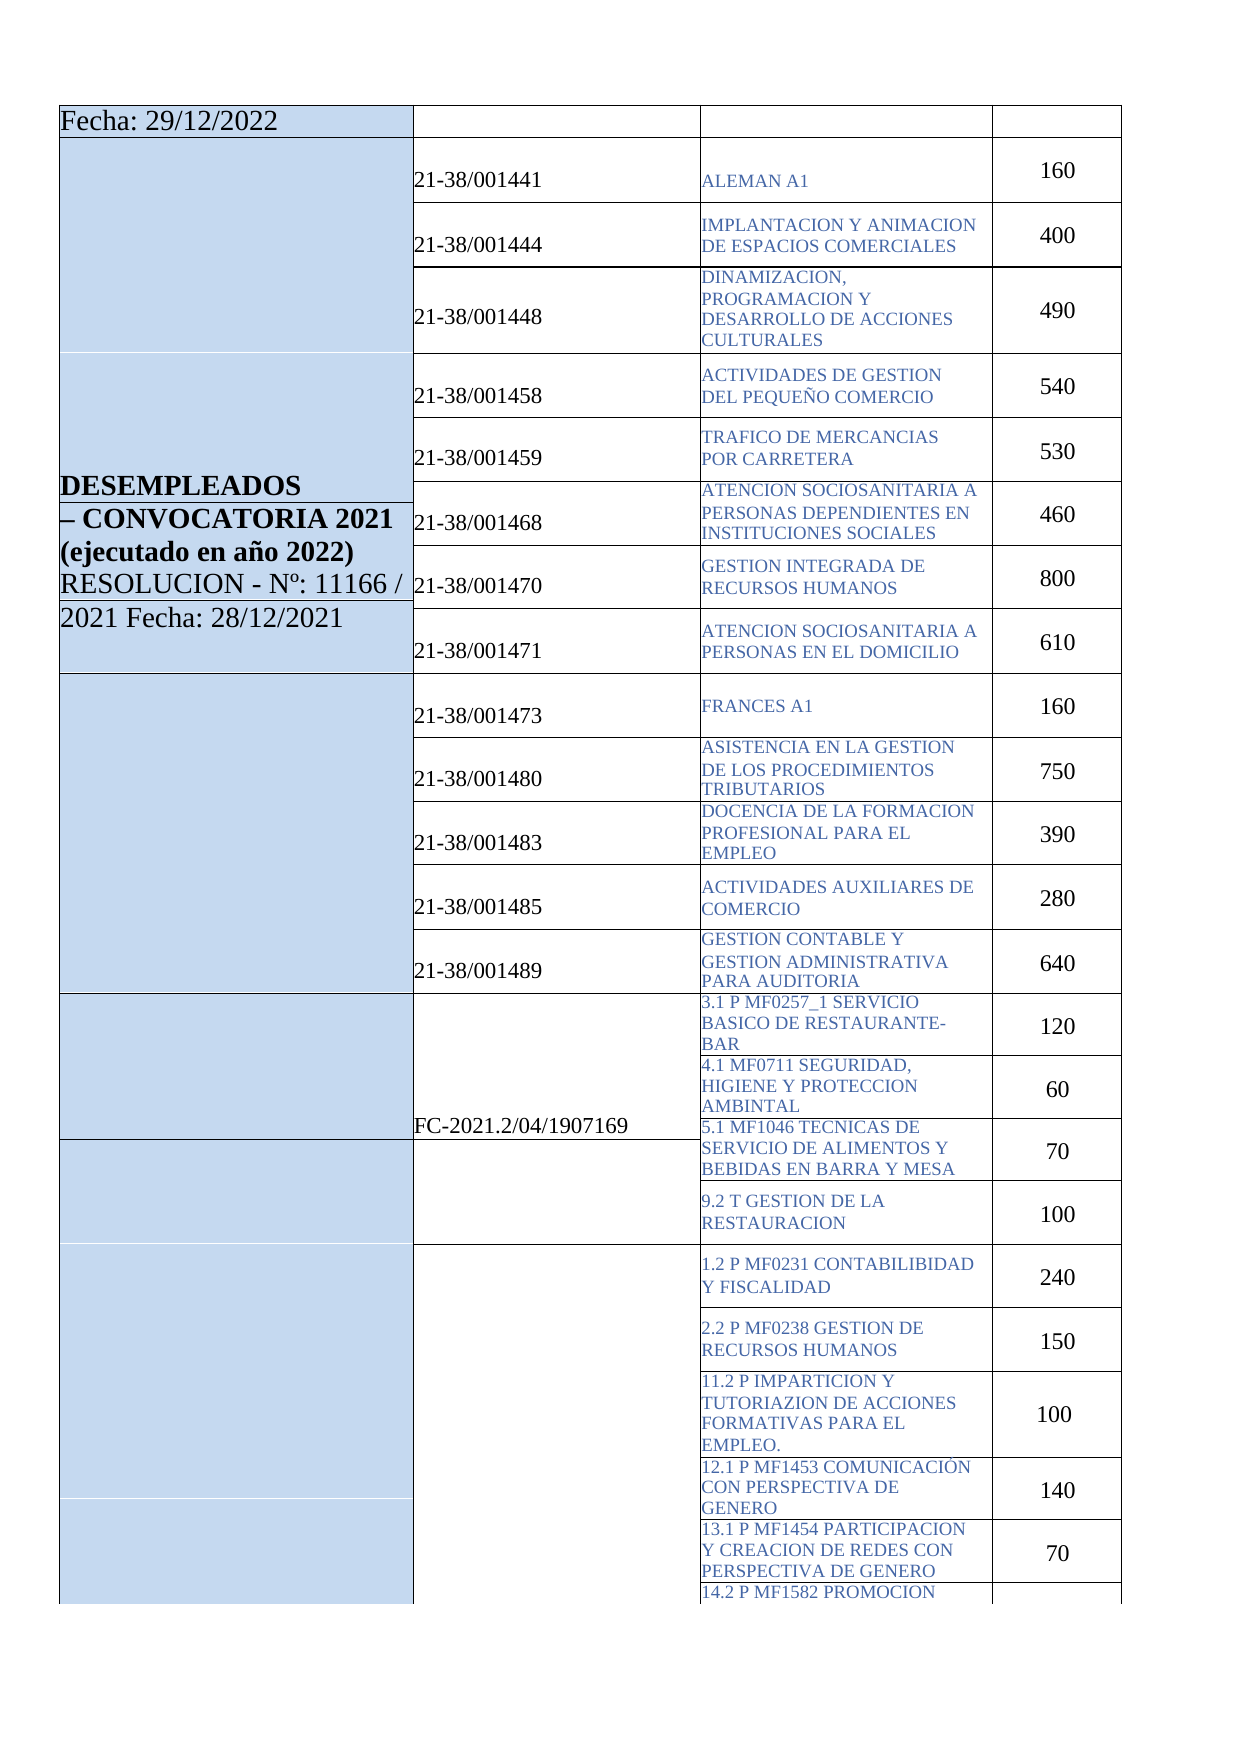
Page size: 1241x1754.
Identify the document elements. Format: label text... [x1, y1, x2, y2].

table_cell [414, 930, 700, 950]
table_cell [60, 822, 413, 864]
table_cell [60, 332, 413, 352]
table_cell [701, 106, 992, 137]
table_cell PROFESIONAL PARA EL EMPLEO [701, 822, 992, 864]
table_cell [993, 106, 1121, 137]
table_cell PROGRAMACION Y DESARROLLO DE ACCIONES [701, 288, 992, 332]
table_cell TUTORIAZION DE ACCIONES FORMATIVAS PARA EL [701, 1393, 992, 1436]
table_cell PERSPECTIVA DE GENERO [701, 1561, 992, 1582]
table_cell [60, 1034, 413, 1055]
table_cell 5.1 MF1046 TECNICAS DE [701, 1119, 992, 1139]
table_cell [414, 1478, 700, 1498]
table_cell [60, 1393, 413, 1436]
table_cell 750 [993, 738, 1121, 801]
table_cell IMPLANTACION Y ANIMACION DE ESPACIOS COMERCIALES [701, 203, 992, 266]
table_cell 400 [993, 203, 1121, 266]
table_cell CON PERSPECTIVA DE [701, 1478, 992, 1498]
table_cell 100 [993, 1181, 1121, 1243]
table_cell 390 [993, 802, 1121, 864]
table_cell [414, 1076, 700, 1097]
table_cell [993, 1583, 1121, 1604]
table_cell [60, 1499, 413, 1519]
table_cell 120 [993, 994, 1121, 1055]
table_cell [414, 1276, 700, 1307]
table_cell [60, 353, 413, 417]
table_cell [60, 1244, 413, 1276]
table_cell 610 [993, 609, 1121, 672]
table_cell [414, 1582, 700, 1604]
table_cell [414, 1436, 700, 1457]
table_cell 21-38/001473 [414, 674, 700, 737]
table_cell 160 [993, 674, 1121, 737]
table_cell [701, 471, 992, 481]
table_cell 140 [993, 1458, 1121, 1519]
table_cell [414, 1499, 700, 1519]
table_cell 490 [993, 288, 1121, 332]
table_cell ALEMAN A1 [701, 138, 992, 202]
table_cell 21-38/001471 [414, 609, 700, 672]
table_cell [414, 1457, 700, 1478]
table_cell 21-38/001489 [414, 950, 700, 992]
table_cell [414, 1393, 700, 1436]
table_cell 21-38/001459 [414, 418, 700, 471]
table_cell EMPLEO. [701, 1436, 992, 1457]
table_cell DESEMPLEADOS [60, 471, 413, 502]
table_cell [414, 1180, 700, 1212]
table_cell [701, 600, 992, 608]
table_cell [60, 1561, 413, 1582]
table_cell CULTURALES [701, 332, 992, 352]
table_cell 21-38/001483 [414, 822, 700, 864]
table_cell AMBINTAL [701, 1097, 992, 1117]
table_cell – CONVOCATORIA 2021 (ejecutado en año 2022) RESOLUCION - Nº: 11166 / [60, 503, 413, 599]
table_cell [60, 674, 413, 737]
table_cell [60, 202, 413, 266]
table_cell [414, 600, 700, 608]
table_cell RECURSOS HUMANOS [701, 1339, 992, 1371]
table_cell DOCENCIA DE LA FORMACION [701, 802, 992, 822]
table_cell [60, 737, 413, 759]
table_cell 9.2 T GESTION DE LA [701, 1181, 992, 1212]
table_cell [60, 1014, 413, 1034]
table_cell 70 [993, 1119, 1121, 1180]
table_cell ATENCION SOCIOSANITARIA A PERSONAS EN EL DOMICILIO [701, 609, 992, 672]
table_cell RESTAURACION [701, 1212, 992, 1243]
table_cell [414, 1541, 700, 1561]
table_cell 21-38/001444 [414, 203, 700, 266]
table_cell 160 [993, 138, 1121, 202]
table_cell GENERO [701, 1499, 992, 1519]
table_cell [60, 1212, 413, 1243]
table_cell 60 [993, 1056, 1121, 1117]
table_cell [60, 288, 413, 332]
table_cell [414, 1245, 700, 1276]
table_cell [414, 1034, 700, 1055]
table_cell GESTION INTEGRADA DE RECURSOS HUMANOS [701, 546, 992, 599]
table_cell [414, 1339, 700, 1371]
table_cell ASISTENCIA EN LA GESTION [701, 738, 992, 759]
table_cell [60, 1076, 413, 1097]
table_cell 21-38/001448 [414, 288, 700, 332]
table_cell 150 [993, 1308, 1121, 1371]
table_cell DINAMIZACION, [701, 268, 992, 288]
table_cell GESTION CONTABLE Y [701, 930, 992, 950]
table_cell [60, 929, 413, 950]
table_cell 70 [993, 1520, 1121, 1582]
table_cell GESTION ADMINISTRATIVA PARA AUDITORIA [701, 950, 992, 992]
table_cell [414, 1519, 700, 1541]
table_cell [414, 1561, 700, 1582]
table_cell [993, 1436, 1121, 1457]
table_cell DE LOS PROCEDIMIENTOS TRIBUTARIOS [701, 759, 992, 801]
table_cell [60, 1478, 413, 1498]
table_cell [993, 268, 1121, 288]
table_cell [414, 802, 700, 822]
table_cell [414, 1307, 700, 1339]
table_cell [414, 1055, 700, 1076]
table_cell TRAFICO DE MERCANCIAS POR CARRETERA [701, 418, 992, 471]
table_cell [60, 994, 413, 1014]
table_cell [60, 864, 413, 929]
table_cell BASICO DE RESTAURANTE- [701, 1014, 992, 1034]
table_cell [60, 1140, 413, 1159]
table_cell [60, 266, 413, 288]
table_cell [414, 738, 700, 759]
table_cell ACTIVIDADES AUXILIARES DE COMERCIO [701, 865, 992, 929]
table_cell [60, 1180, 413, 1212]
table_cell 21-38/001470 [414, 546, 700, 599]
table_cell [414, 332, 700, 352]
table_cell [414, 482, 700, 502]
table_cell 240 [993, 1245, 1121, 1307]
table_cell HIGIENE Y PROTECCION [701, 1076, 992, 1097]
table_cell FC-2021.2/04/1907169 [414, 1097, 700, 1139]
table_cell 21-38/001468 [414, 502, 700, 544]
table_cell 21-38/001480 [414, 759, 700, 801]
table_cell [60, 1055, 413, 1076]
table_cell [414, 106, 700, 137]
table_cell [60, 801, 413, 822]
table_cell 460 [993, 482, 1121, 544]
table_cell 21-38/001485 [414, 865, 700, 929]
table_cell [414, 994, 700, 1014]
table_cell [60, 1519, 413, 1541]
table_cell 11.2 P IMPARTICION Y [701, 1372, 992, 1393]
table_cell 530 [993, 418, 1121, 481]
table_cell [60, 950, 413, 992]
table_cell [60, 417, 413, 471]
table_cell [414, 1371, 700, 1393]
table_cell Y FISCALIDAD [701, 1276, 992, 1307]
table_cell [60, 1457, 413, 1478]
table_cell 14.2 P MF1582 PROMOCION [701, 1583, 992, 1604]
table_cell BEBIDAS EN BARRA Y MESA [701, 1159, 992, 1180]
table_cell ATENCION SOCIOSANITARIA A [701, 482, 992, 502]
table_cell [60, 1582, 413, 1604]
table_cell - Fecha: 29/12/2022 [60, 106, 413, 137]
table_cell [60, 1436, 413, 1457]
table_cell PERSONAS DEPENDIENTES EN INSTITUCIONES SOCIALES [701, 502, 992, 544]
table_cell [414, 1212, 700, 1243]
table_cell [60, 1371, 413, 1393]
table_cell SERVICIO DE ALIMENTOS Y [701, 1139, 992, 1159]
table_cell [60, 759, 413, 801]
table_cell [60, 1097, 413, 1139]
table_cell [60, 1159, 413, 1180]
table_cell [60, 1339, 413, 1371]
table_cell [993, 1372, 1121, 1393]
table_cell 100 [993, 1393, 1121, 1436]
table_cell 280 [993, 865, 1121, 929]
table_cell 12.1 P MF1453 COMUNICACIÓN [701, 1458, 992, 1478]
table_cell 21-38/001441 [414, 138, 700, 202]
table_cell FRANCES A1 [701, 674, 992, 737]
table_cell 21-38/001458 [414, 354, 700, 417]
table_cell [414, 1140, 700, 1159]
table_cell [60, 1276, 413, 1307]
table_cell 1.2 P MF0231 CONTABILIBIDAD [701, 1245, 992, 1276]
table_cell 2.2 P MF0238 GESTION DE [701, 1308, 992, 1339]
table_cell [414, 268, 700, 288]
table_cell [414, 1159, 700, 1180]
table_cell Y CREACION DE REDES CON [701, 1541, 992, 1561]
table_cell [993, 332, 1121, 352]
table_cell BAR [701, 1034, 992, 1055]
table_cell [414, 1014, 700, 1034]
table_cell 540 [993, 354, 1121, 417]
table_cell 13.1 P MF1454 PARTICIPACION [701, 1520, 992, 1541]
table_cell 800 [993, 546, 1121, 608]
table_cell ACTIVIDADES DE GESTION DEL PEQUEÑO COMERCIO [701, 354, 992, 417]
table_cell 2021 Fecha: 28/12/2021 [60, 601, 413, 672]
table_cell [60, 1541, 413, 1561]
table_cell [60, 138, 413, 202]
table_cell 3.1 P MF0257_1 SERVICIO [701, 994, 992, 1014]
table_cell [414, 471, 700, 481]
table_cell 4.1 MF0711 SEGURIDAD, [701, 1056, 992, 1076]
table_cell 640 [993, 930, 1121, 992]
table_cell [60, 1307, 413, 1339]
